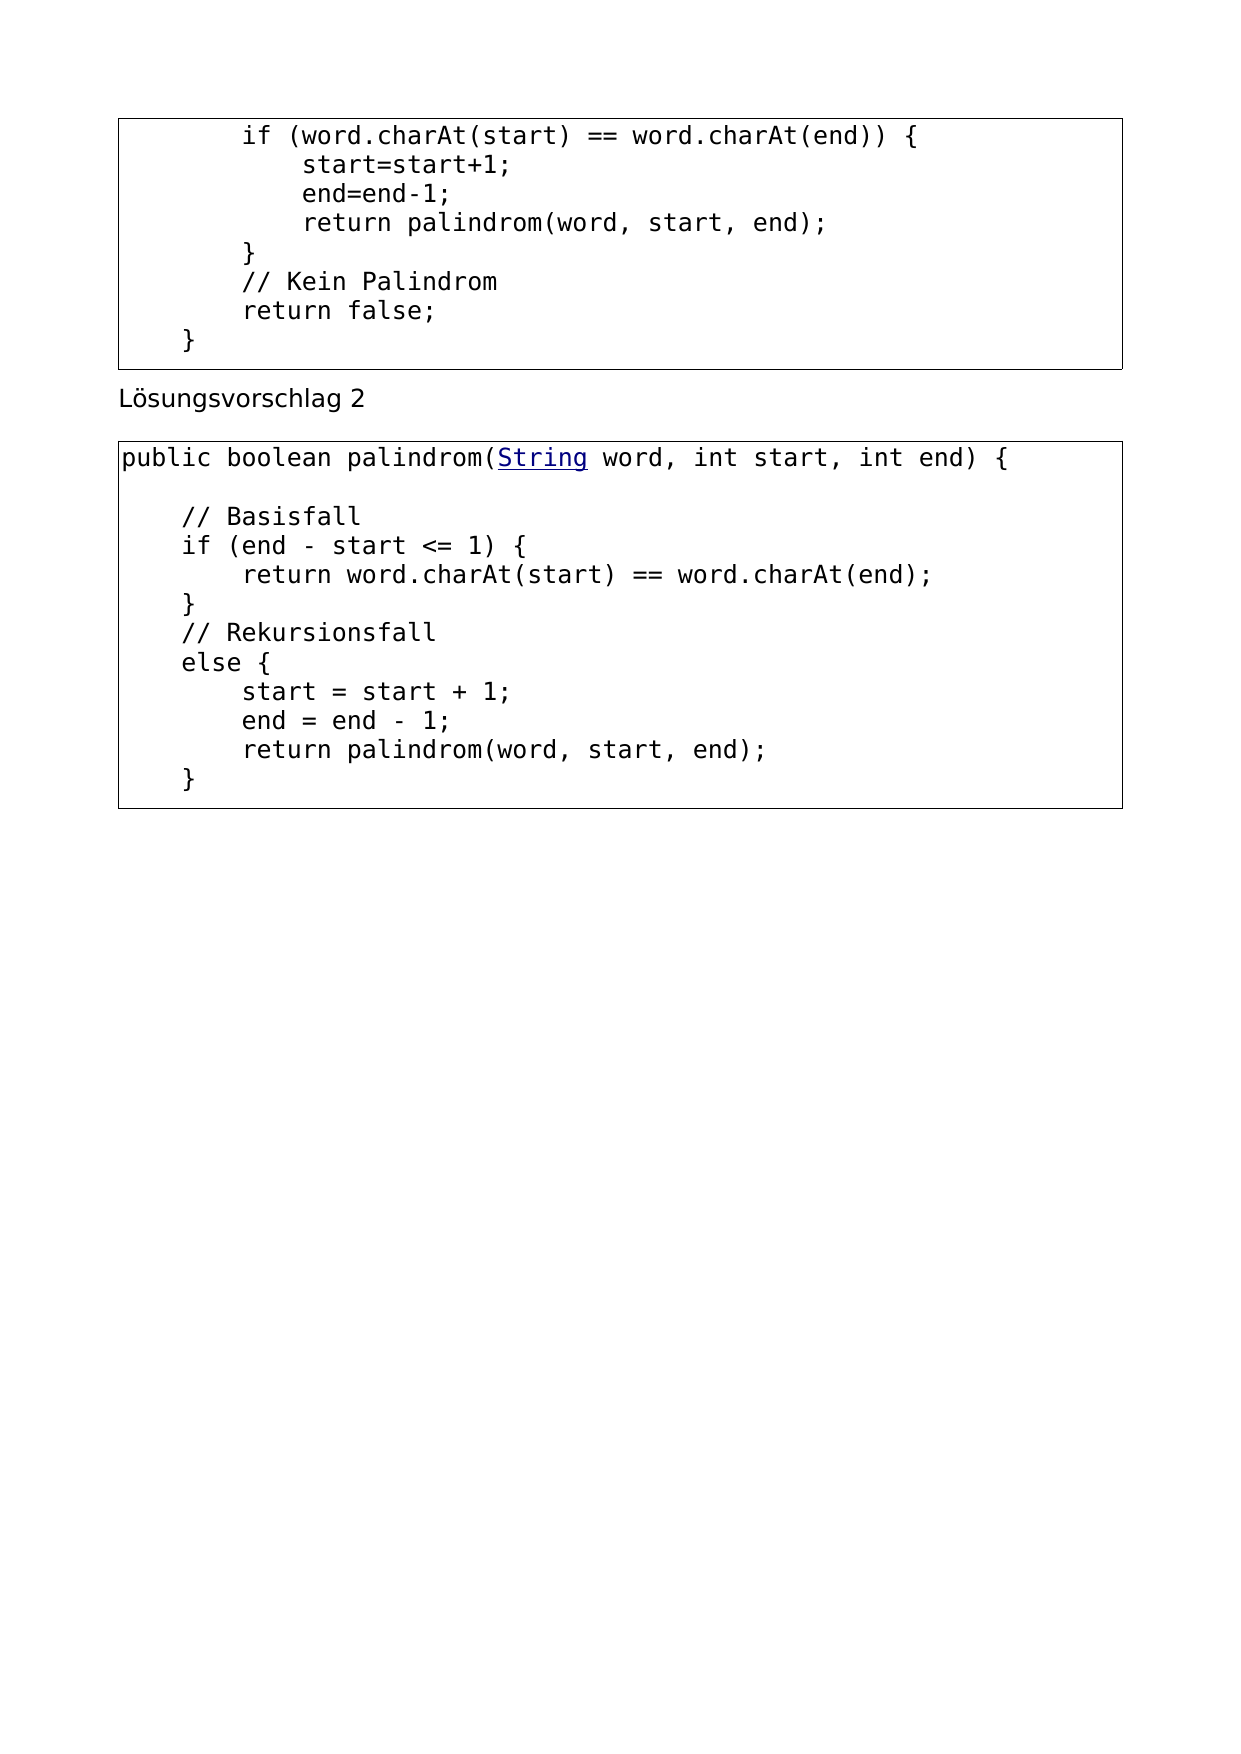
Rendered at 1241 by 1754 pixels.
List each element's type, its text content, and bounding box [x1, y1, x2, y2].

table_header if (word.charAt(start) == word.charAt(end)) { start=start+1; end=end-1; return palindrom(word, start, end); } // Kein Palindrom return false; } [119, 119, 1122, 369]
text Lösungsvorschlag 2 [118, 384, 1122, 413]
table_header public boolean palindrom(String word, int start, int end) { // Basisfall if (end - start <= 1) { return word.charAt(start) == word.charAt(end); } // Rekursionsfall else { start = start + 1; end = end - 1; return palindrom(word, start, end); } [119, 442, 1122, 808]
